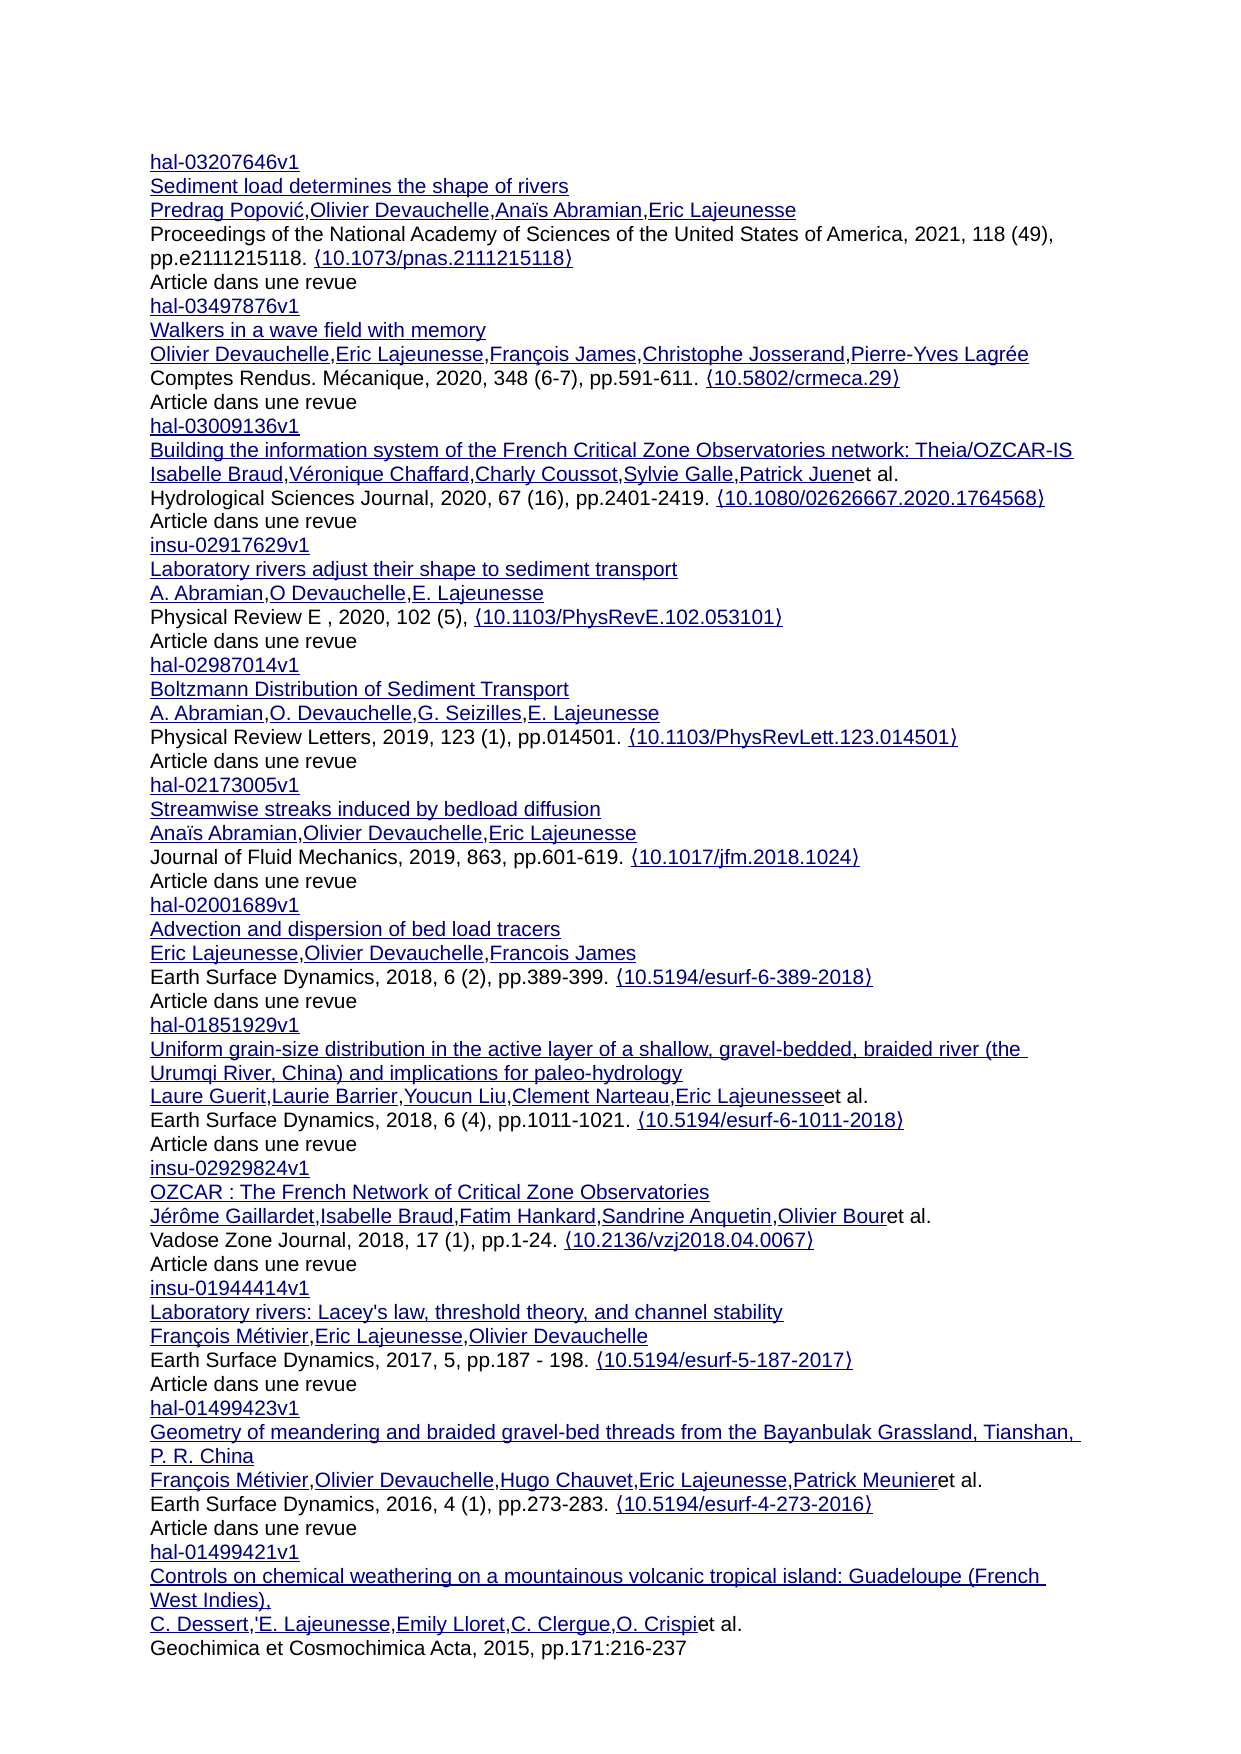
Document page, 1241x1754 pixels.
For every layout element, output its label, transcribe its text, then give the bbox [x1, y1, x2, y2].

table_cell Boltzmann Distribution of Sediment Transport A. Abramian,O. Devauchelle,G. Seizilles,E. Lajeunesse Physical Review Letters, 2019, 123 (1), pp.014501. ⟨10.1103/PhysRevLett.123.014501⟩ Article dans une revue hal-02173005v1 [150, 677, 1090, 797]
table_cell hal-03207646v1 [150, 150, 1090, 174]
table_cell Geometry of meandering and braided gravel-bed threads from the Bayanbulak Grassland, Tianshan, P. R. China François Métivier,Olivier Devauchelle,Hugo Chauvet,Eric Lajeunesse,Patrick Meunieret al. Earth Surface Dynamics, 2016, 4 (1), pp.273-283. ⟨10.5194/esurf-4-273-2016⟩ Article dans une revue hal-01499421v1 [150, 1420, 1090, 1563]
table_cell Advection and dispersion of bed load tracers Eric Lajeunesse,Olivier Devauchelle,Francois James Earth Surface Dynamics, 2018, 6 (2), pp.389-399. ⟨10.5194/esurf-6-389-2018⟩ Article dans une revue hal-01851929v1 [150, 917, 1090, 1036]
table_cell Laboratory rivers adjust their shape to sediment transport A. Abramian,O Devauchelle,E. Lajeunesse Physical Review E , 2020, 102 (5), ⟨10.1103/PhysRevE.102.053101⟩ Article dans une revue hal-02987014v1 [150, 557, 1090, 677]
table_cell Streamwise streaks induced by bedload diffusion Anaïs Abramian,Olivier Devauchelle,Eric Lajeunesse Journal of Fluid Mechanics, 2019, 863, pp.601-619. ⟨10.1017/jfm.2018.1024⟩ Article dans une revue hal-02001689v1 [150, 797, 1090, 917]
table_cell OZCAR : The French Network of Critical Zone Observatories Jérôme Gaillardet,Isabelle Braud,Fatim Hankard,Sandrine Anquetin,Olivier Bouret al. Vadose Zone Journal, 2018, 17 (1), pp.1-24. ⟨10.2136/vzj2018.04.0067⟩ Article dans une revue insu-01944414v1 [150, 1180, 1090, 1300]
table_cell Building the information system of the French Critical Zone Observatories network: Theia/OZCAR-IS Isabelle Braud,Véronique Chaffard,Charly Coussot,Sylvie Galle,Patrick Juenet al. Hydrological Sciences Journal, 2020, 67 (16), pp.2401-2419. ⟨10.1080/02626667.2020.1764568⟩ Article dans une revue insu-02917629v1 [150, 438, 1090, 557]
table_cell Uniform grain-size distribution in the active layer of a shallow, gravel-bedded, braided river (the Urumqi River, China) and implications for paleo-hydrology Laure Guerit,Laurie Barrier,Youcun Liu,Clement Narteau,Eric Lajeunesseet al. Earth Surface Dynamics, 2018, 6 (4), pp.1011-1021. ⟨10.5194/esurf-6-1011-2018⟩ Article dans une revue insu-02929824v1 [150, 1036, 1090, 1180]
table_cell Laboratory rivers: Lacey's law, threshold theory, and channel stability François Métivier,Eric Lajeunesse,Olivier Devauchelle Earth Surface Dynamics, 2017, 5, pp.187 - 198. ⟨10.5194/esurf-5-187-2017⟩ Article dans une revue hal-01499423v1 [150, 1300, 1090, 1420]
table_cell Sediment load determines the shape of rivers Predrag Popović,Olivier Devauchelle,Anaïs Abramian,Eric Lajeunesse Proceedings of the National Academy of Sciences of the United States of America, 2021, 118 (49), pp.e2111215118. ⟨10.1073/pnas.2111215118⟩ Article dans une revue hal-03497876v1 [150, 174, 1090, 318]
table_cell Walkers in a wave field with memory Olivier Devauchelle,Eric Lajeunesse,François James,Christophe Josserand,Pierre-Yves Lagrée Comptes Rendus. Mécanique, 2020, 348 (6-7), pp.591-611. ⟨10.5802/crmeca.29⟩ Article dans une revue hal-03009136v1 [150, 318, 1090, 437]
table_cell Controls on chemical weathering on a mountainous volcanic tropical island: Guadeloupe (French West Indies), C. Dessert,'E. Lajeunesse,Emily Lloret,C. Clergue,O. Crispiet al. Geochimica et Cosmochimica Acta, 2015, pp.171:216-237 [150, 1564, 1090, 1659]
